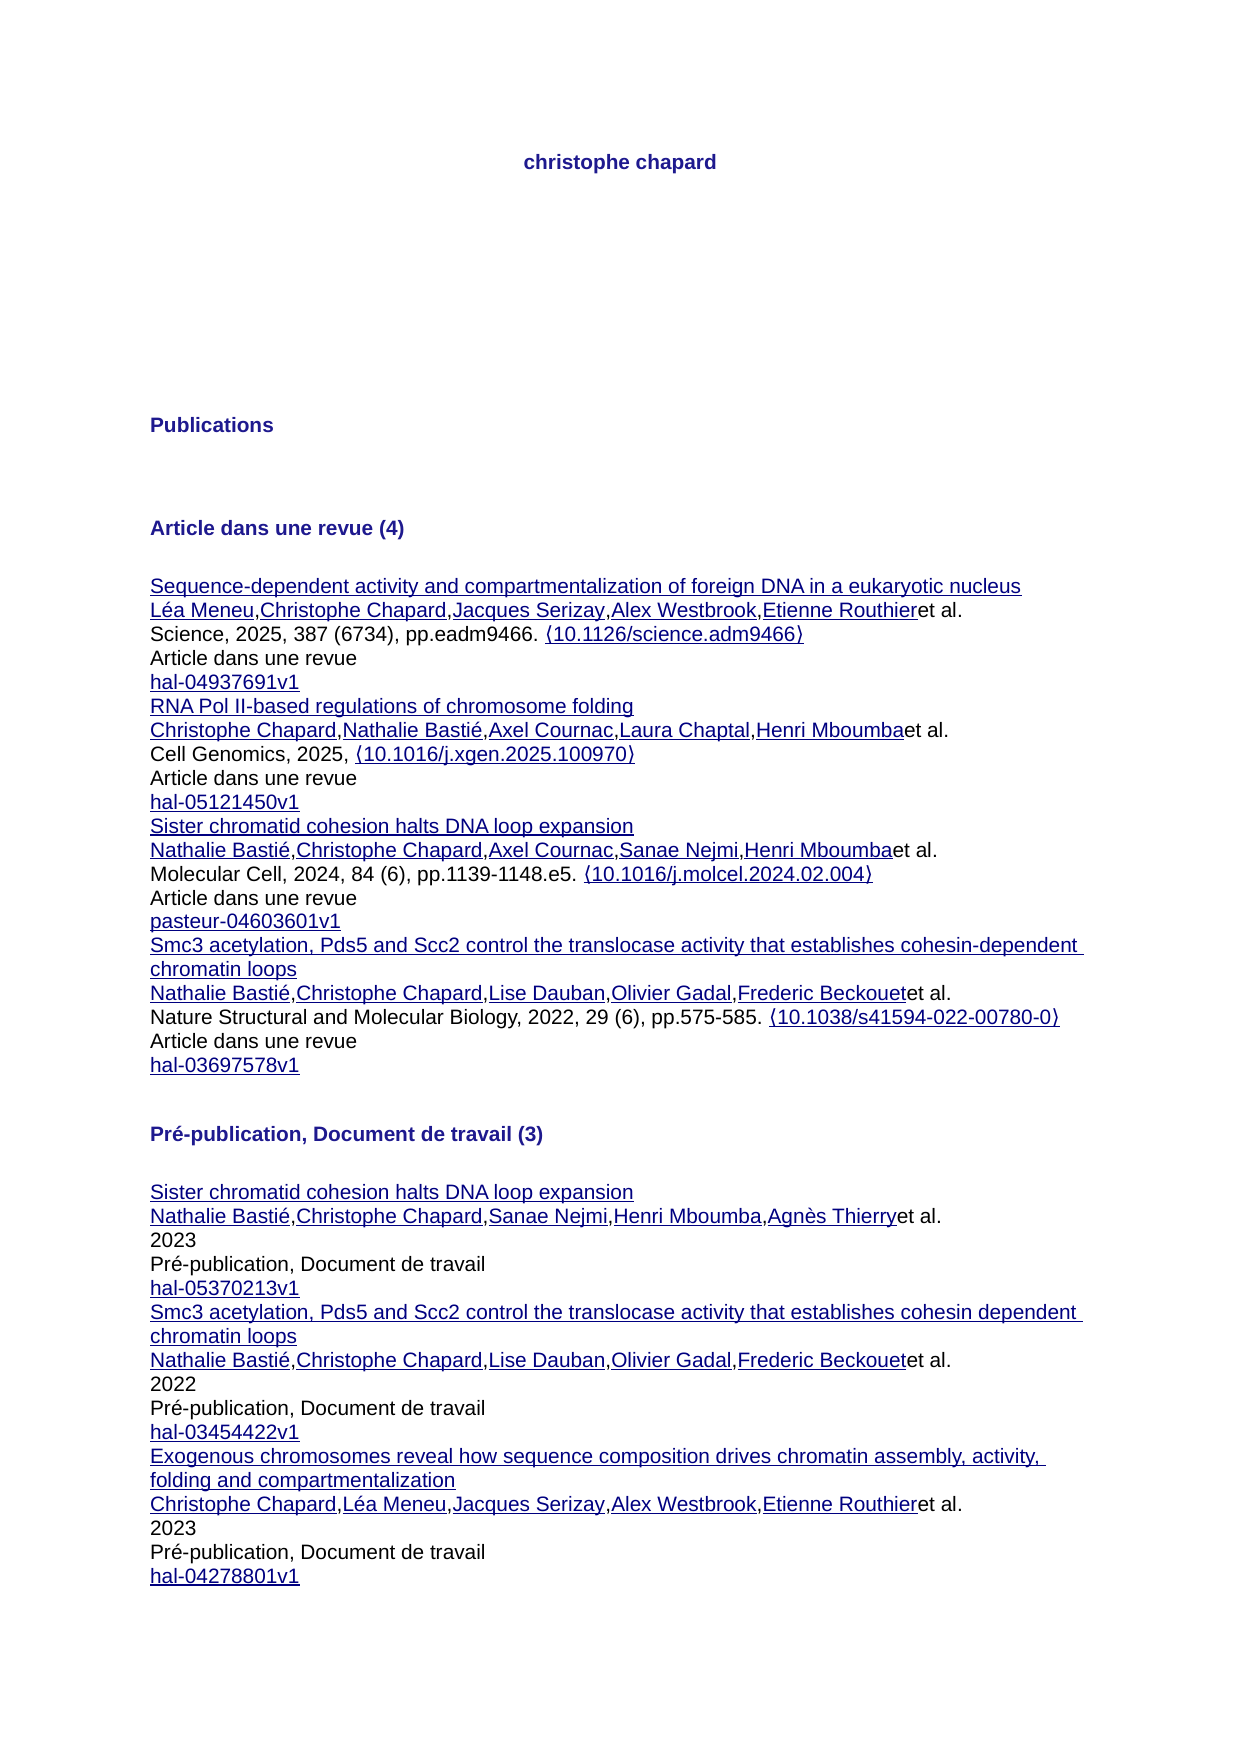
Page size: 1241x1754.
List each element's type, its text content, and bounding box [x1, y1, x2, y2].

table_header Sequence-dependent activity and compartmentalization of foreign DNA in a eukaryotic nucleus Léa Meneu,Christophe Chapard,Jacques Serizay,Alex Westbrook,Etienne Routhieret al. Science, 2025, 387 (6734), pp.eadm9466. ⟨10.1126/science.adm9466⟩ Article dans une revue hal-04937691v1 [150, 574, 1090, 694]
subtitle Article dans une revue (4) [150, 516, 1090, 539]
table_cell RNA Pol II-based regulations of chromosome folding Christophe Chapard,Nathalie Bastié,Axel Cournac,Laura Chaptal,Henri Mboumbaet al. Cell Genomics, 2025, ⟨10.1016/j.xgen.2025.100970⟩ Article dans une revue hal-05121450v1 [150, 694, 1090, 813]
subtitle Pré-publication, Document de travail (3) [150, 1122, 1090, 1146]
table_cell Sister chromatid cohesion halts DNA loop expansion Nathalie Bastié,Christophe Chapard,Axel Cournac,Sanae Nejmi,Henri Mboumbaet al. Molecular Cell, 2024, 84 (6), pp.1139-1148.e5. ⟨10.1016/j.molcel.2024.02.004⟩ Article dans une revue pasteur-04603601v1 [150, 814, 1090, 933]
subtitle Publications [150, 412, 1090, 436]
table_header Sister chromatid cohesion halts DNA loop expansion Nathalie Bastié,Christophe Chapard,Sanae Nejmi,Henri Mboumba,Agnès Thierryet al. 2023 Pré-publication, Document de travail hal-05370213v1 [150, 1180, 1090, 1300]
table_cell Exogenous chromosomes reveal how sequence composition drives chromatin assembly, activity, folding and compartmentalization Christophe Chapard,Léa Meneu,Jacques Serizay,Alex Westbrook,Etienne Routhieret al. 2023 Pré-publication, Document de travail hal-04278801v1 [150, 1444, 1090, 1587]
table_cell Smc3 acetylation, Pds5 and Scc2 control the translocase activity that establishes cohesin-dependent chromatin loops Nathalie Bastié,Christophe Chapard,Lise Dauban,Olivier Gadal,Frederic Beckouetet al. Nature Structural and Molecular Biology, 2022, 29 (6), pp.575-585. ⟨10.1038/s41594-022-00780-0⟩ Article dans une revue hal-03697578v1 [150, 933, 1090, 1077]
table_cell Smc3 acetylation, Pds5 and Scc2 control the translocase activity that establishes cohesin dependent chromatin loops Nathalie Bastié,Christophe Chapard,Lise Dauban,Olivier Gadal,Frederic Beckouetet al. 2022 Pré-publication, Document de travail hal-03454422v1 [150, 1300, 1090, 1444]
subtitle christophe chapard [150, 150, 1090, 174]
